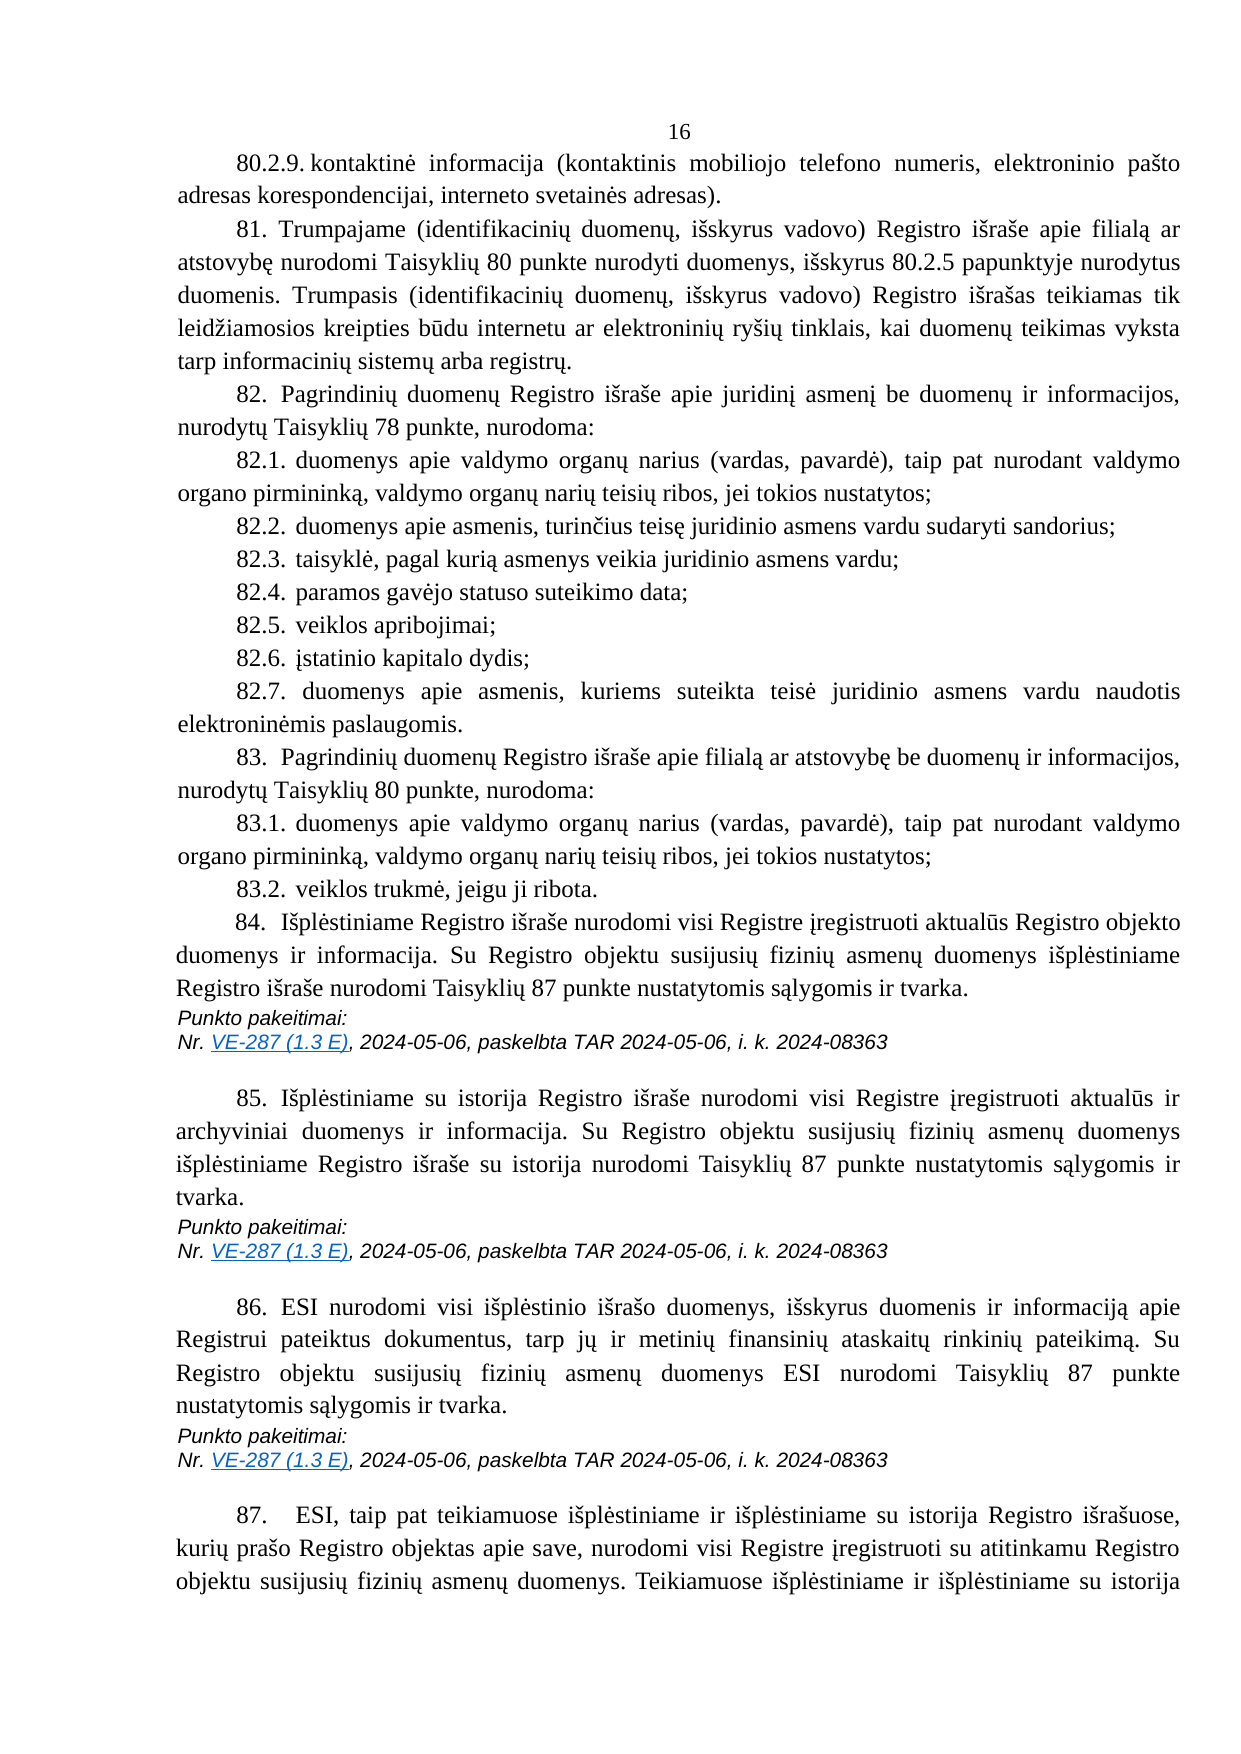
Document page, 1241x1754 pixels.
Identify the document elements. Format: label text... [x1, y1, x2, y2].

text 86. ESI nurodomi visi išplėstinio išrašo duomenys, išskyrus duomenis ir informaciją apie Registrui pateiktus dokumentus, tarp jų ir metinių finansinių ataskaitų rinkinių pateikimą. Su Registro objektu susijusių fizinių asmenų duomenys ESI nurodomi Taisyklių 87 punkte nustatytomis sąlygomis ir tvarka. [176, 1292, 1181, 1419]
text Punkto pakeitimai: [177, 1006, 1181, 1030]
text 82. Pagrindinių duomenų Registro išraše apie juridinį asmenį be duomenų ir informacijos, nurodytų Taisyklių 78 punkte, nurodoma: [177, 379, 1181, 441]
text 81. Trumpajame (identifikacinių duomenų, išskyrus vadovo) Registro išraše apie filialą ar atstovybę nurodomi Taisyklių 80 punkte nurodyti duomenys, išskyrus 80.2.5 papunktyje nurodytus duomenis. Trumpasis (identifikacinių duomenų, išskyrus vadovo) Registro išrašas teikiamas tik leidžiamosios kreipties būdu internetu ar elektroninių ryšių tinklais, kai duomenų teikimas vyksta tarp informacinių sistemų arba registrų. [177, 214, 1181, 374]
text 83.1. duomenys apie valdymo organų narius (vardas, pavardė), taip pat nurodant valdymo organo pirmininką, valdymo organų narių teisių ribos, jei tokios nustatytos; [177, 808, 1181, 870]
text Nr. VE-287 (1.3 E), 2024-05-06, paskelbta TAR 2024-05-06, i. k. 2024-08363 [177, 1239, 1181, 1263]
text 83.2. veiklos trukmė, jeigu ji ribota. [177, 874, 1181, 903]
text 84. Išplėstiniame Registro išraše nurodomi visi Registre įregistruoti aktualūs Registro objekto duomenys ir informacija. Su Registro objektu susijusių fizinių asmenų duomenys išplėstiniame Registro išraše nurodomi Taisyklių 87 punkte nustatytomis sąlygomis ir tvarka. [176, 907, 1181, 1002]
text 82.2. duomenys apie asmenis, turinčius teisę juridinio asmens vardu sudaryti sandorius; [177, 511, 1181, 539]
text 82.1. duomenys apie valdymo organų narius (vardas, pavardė), taip pat nurodant valdymo organo pirmininką, valdymo organų narių teisių ribos, jei tokios nustatytos; [177, 445, 1181, 507]
text 82.3. taisyklė, pagal kurią asmenys veikia juridinio asmens vardu; [177, 544, 1181, 573]
text 87. ESI, taip pat teikiamuose išplėstiniame ir išplėstiniame su istorija Registro išrašuose, kurių prašo Registro objektas apie save, nurodomi visi Registre įregistruoti su atitinkamu Registro objektu susijusių fizinių asmenų duomenys. Teikiamuose išplėstiniame ir išplėstiniame su istorija [176, 1500, 1181, 1595]
text 80.2.9. kontaktinė informacija (kontaktinis mobiliojo telefono numeris, elektroninio pašto adresas korespondencijai, interneto svetainės adresas). [177, 148, 1181, 209]
text 82.6. įstatinio kapitalo dydis; [177, 643, 1181, 672]
text 85. Išplėstiniame su istorija Registro išraše nurodomi visi Registre įregistruoti aktualūs ir archyviniai duomenys ir informacija. Su Registro objektu susijusių fizinių asmenų duomenys išplėstiniame Registro išraše su istorija nurodomi Taisyklių 87 punkte nustatytomis sąlygomis ir tvarka. [176, 1083, 1181, 1211]
text Punkto pakeitimai: [177, 1215, 1181, 1239]
text 82.5. veiklos apribojimai; [177, 610, 1181, 639]
text Nr. VE-287 (1.3 E), 2024-05-06, paskelbta TAR 2024-05-06, i. k. 2024-08363 [177, 1030, 1181, 1054]
text 82.7. duomenys apie asmenis, kuriems suteikta teisė juridinio asmens vardu naudotis elektroninėmis paslaugomis. [177, 676, 1181, 738]
text Nr. VE-287 (1.3 E), 2024-05-06, paskelbta TAR 2024-05-06, i. k. 2024-08363 [177, 1448, 1181, 1472]
text 83. Pagrindinių duomenų Registro išraše apie filialą ar atstovybę be duomenų ir informacijos, nurodytų Taisyklių 80 punkte, nurodoma: [177, 742, 1181, 804]
text Punkto pakeitimai: [177, 1424, 1181, 1448]
text 82.4. paramos gavėjo statuso suteikimo data; [177, 577, 1181, 606]
